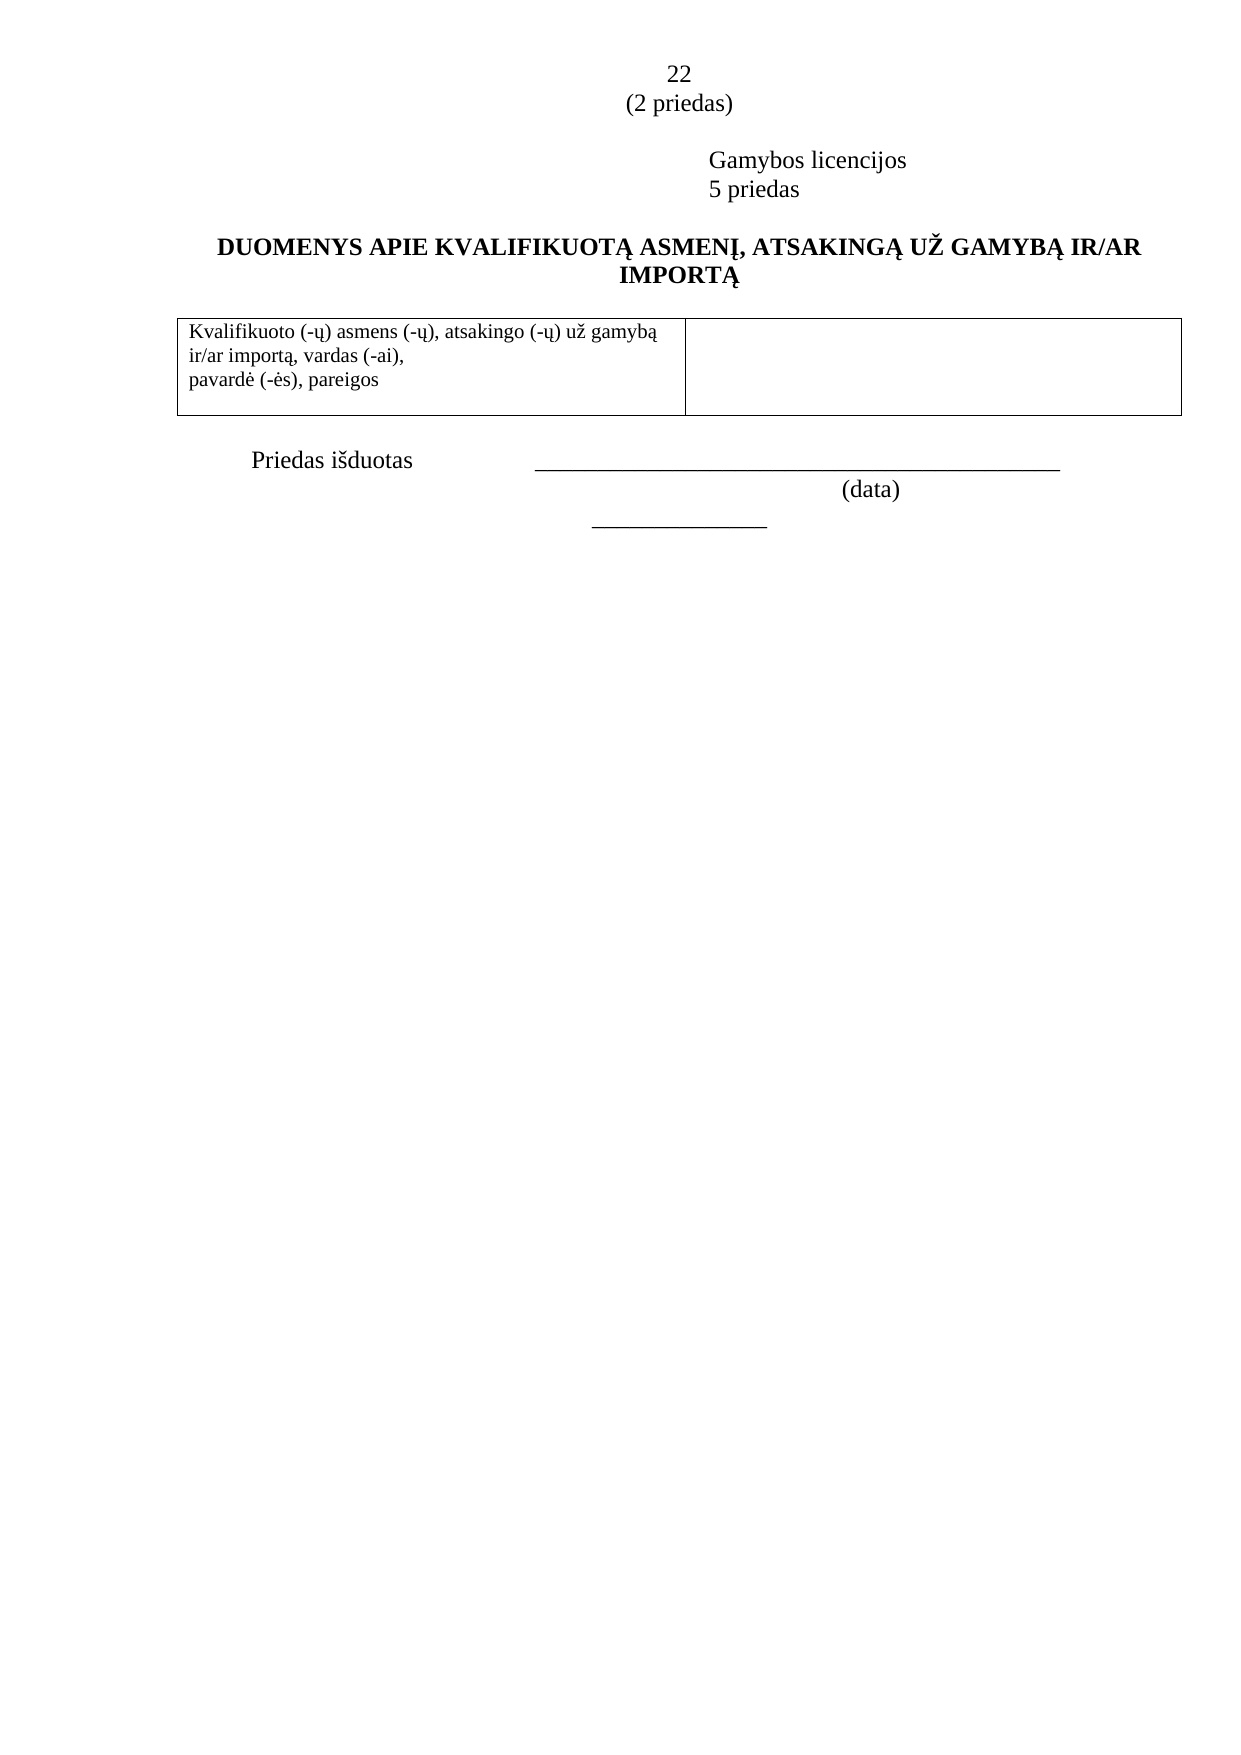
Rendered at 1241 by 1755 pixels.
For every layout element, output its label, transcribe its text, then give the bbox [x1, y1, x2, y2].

text Priedas išduotas __________________________________________ [177, 445, 1181, 474]
table_header Kvalifikuoto (-ų) asmens (-ų), atsakingo (-ų) už gamybą ir/ar importą, vardas (-ai), pavardė (-ės), pareigos [178, 319, 685, 415]
text (data) [768, 474, 1181, 502]
table_header [686, 319, 1181, 415]
text ______________ [177, 502, 1181, 531]
text 5 priedas [177, 174, 1181, 203]
text Gamybos licencijos [177, 145, 1181, 174]
text DUOMENYS APIE KVALIFIKUOTĄ ASMENĮ, ATSAKINGĄ UŽ GAMYBĄ IR/AR IMPORTĄ [177, 232, 1181, 289]
